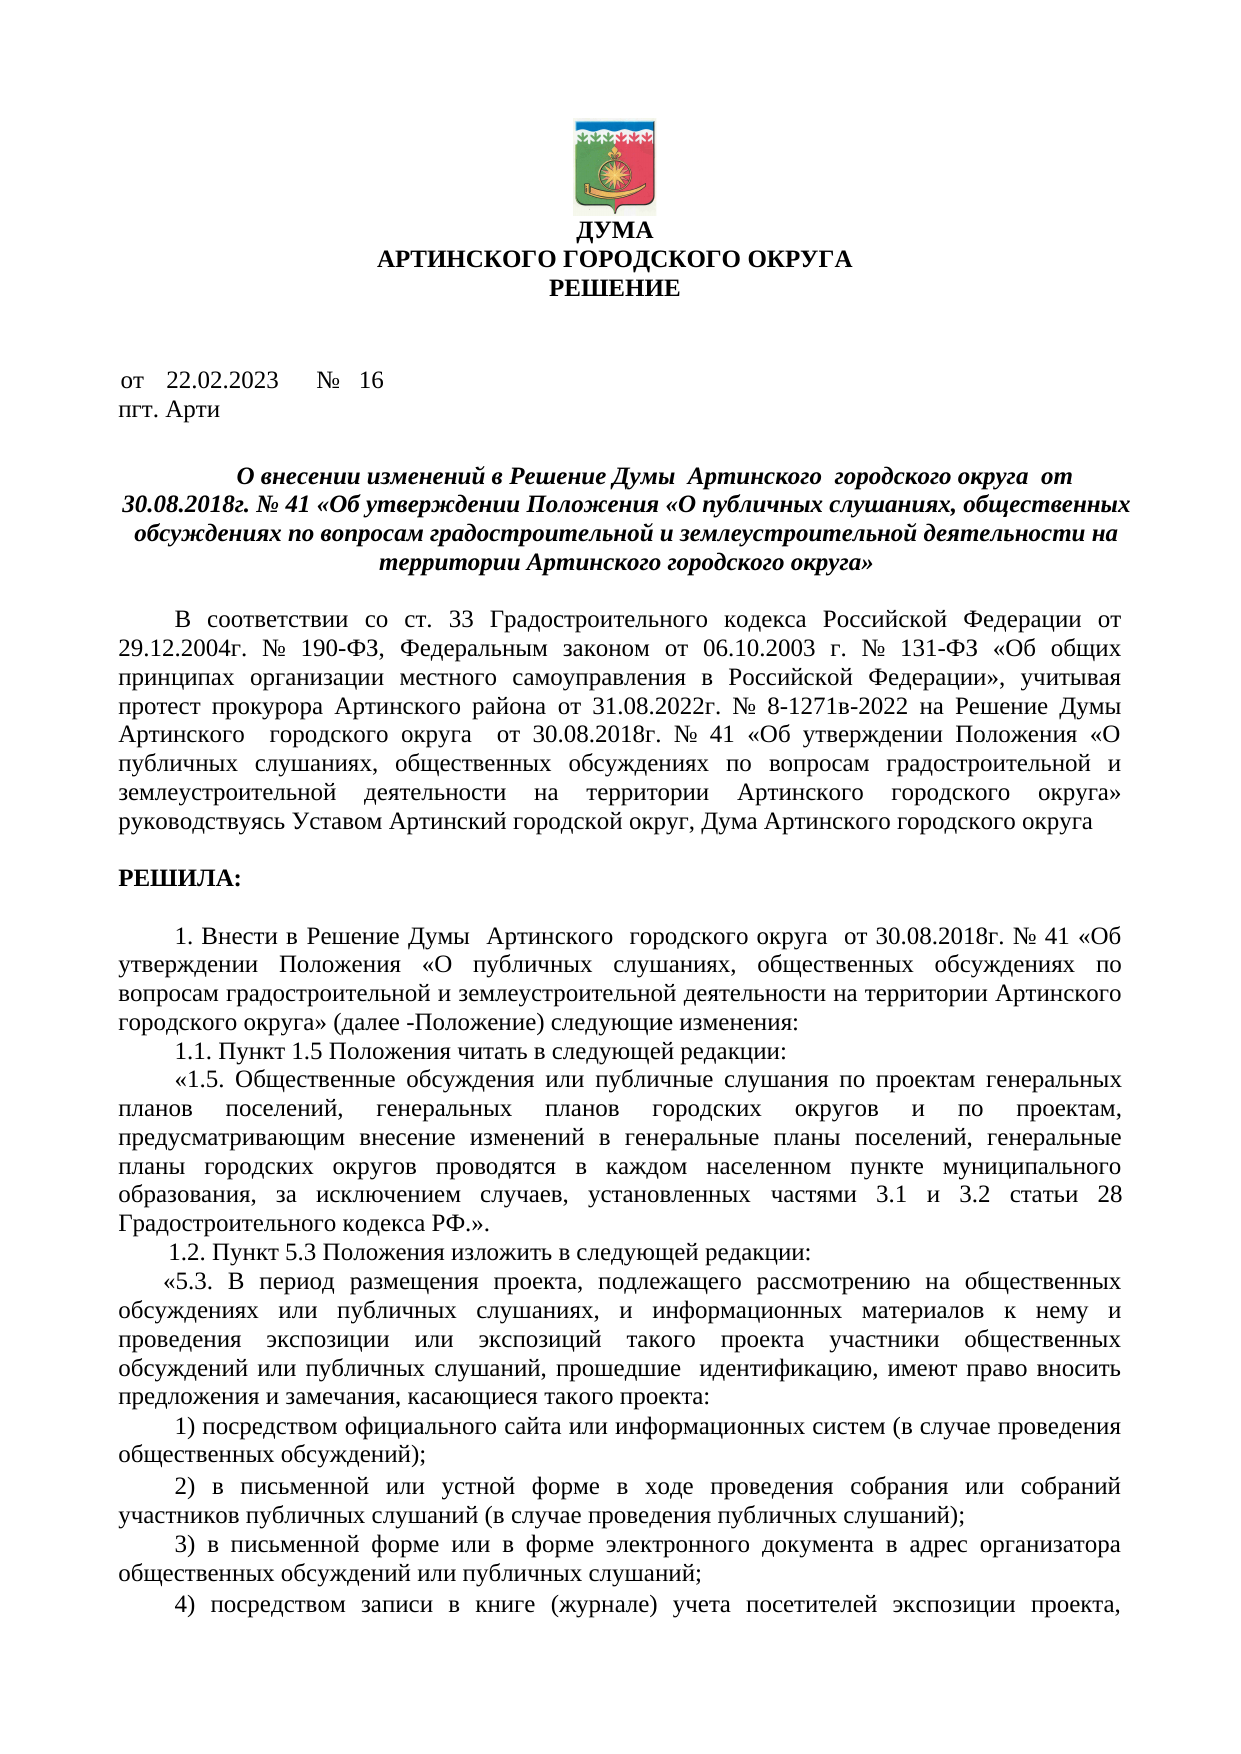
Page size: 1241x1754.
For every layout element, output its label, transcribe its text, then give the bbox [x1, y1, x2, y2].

table_cell пгт. Арти [107, 394, 305, 432]
text 1.2. Пункт 5.3 Положения изложить в следующей редакции: [118, 1237, 1122, 1266]
table_header 16 [343, 366, 399, 394]
text 3) в письменной форме или в форме электронного документа в адрес организатора общественных обсуждений или публичных слушаний; [118, 1529, 1122, 1586]
text «5.3. В период размещения проекта, подлежащего рассмотрению на общественных обсуждениях или публичных слушаниях, и информационных материалов к нему и проведения экспозиции или экспозиций такого проекта участники общественных обсуждений или публичных слушаний, прошедшие идентификацию, имеют право вносить предложения и замечания, касающиеся такого проекта: [118, 1266, 1122, 1410]
table_cell ДУМА АРТИНСКОГО ГОРОДСКОГО ОКРУГА РЕШЕНИЕ [107, 215, 1122, 337]
table_cell [305, 394, 399, 432]
text 4) посредством записи в книге (журнале) учета посетителей экспозиции проекта, [118, 1589, 1122, 1618]
text О внесении изменений в Решение Думы Артинского городского округа от 30.08.2018г. № 41 «Об утверждении Положения «О публичных слушаниях, общественных обсуждениях по вопросам градостроительной и землеустроительной деятельности на территории Артинского городского округа» [118, 461, 1137, 576]
text 1) посредством официального сайта или информационных систем (в случае проведения общественных обсуждений); [118, 1411, 1122, 1468]
table_header от [107, 366, 155, 394]
text 1. Внести в Решение Думы Артинского городского округа от 30.08.2018г. № 41 «Об утверждении Положения «О публичных слушаниях, общественных обсуждениях по вопросам градостроительной и землеустроительной деятельности на территории Артинского городского округа» (далее -Положение) следующие изменения: [118, 921, 1123, 1036]
text В соответствии со ст. 33 Градостроительного кодекса Российской Федерации от 29.12.2004г. № 190-ФЗ, Федеральным законом от 06.10.2003 г. № 131-ФЗ «Об общих принципах организации местного самоуправления в Российской Федерации», учитывая протест прокурора Артинского района от 31.08.2022г. № 8-1271в-2022 на Решение Думы Артинского городского округа от 30.08.2018г. № 41 «Об утверждении Положения «О публичных слушаниях, общественных обсуждениях по вопросам градостроительной и землеустроительной деятельности на территории Артинского городского округа» руководствуясь Уставом Артинский городской округ, Дума Артинского городского округа [118, 604, 1122, 834]
table_header 22.02.2023 [155, 366, 305, 394]
table_header № [305, 366, 342, 394]
table_header [107, 118, 573, 215]
picture [573, 118, 657, 216]
text 1.1. Пункт 1.5 Положения читать в следующей редакции: [118, 1036, 1123, 1064]
text РЕШИЛА: [118, 863, 1122, 892]
text 2) в письменной или устной форме в ходе проведения собрания или собраний участников публичных слушаний (в случае проведения публичных слушаний); [118, 1471, 1122, 1529]
table_header [657, 118, 1122, 215]
text «1.5. Общественные обсуждения или публичные слушания по проектам генеральных планов поселений, генеральных планов городских округов и по проектам, предусматривающим внесение изменений в генеральные планы поселений, генеральные планы городских округов проводятся в каждом населенном пункте муниципального образования, за исключением случаев, установленных частями 3.1 и 3.2 статьи 28 Градостроительного кодекса РФ.». [118, 1064, 1123, 1237]
